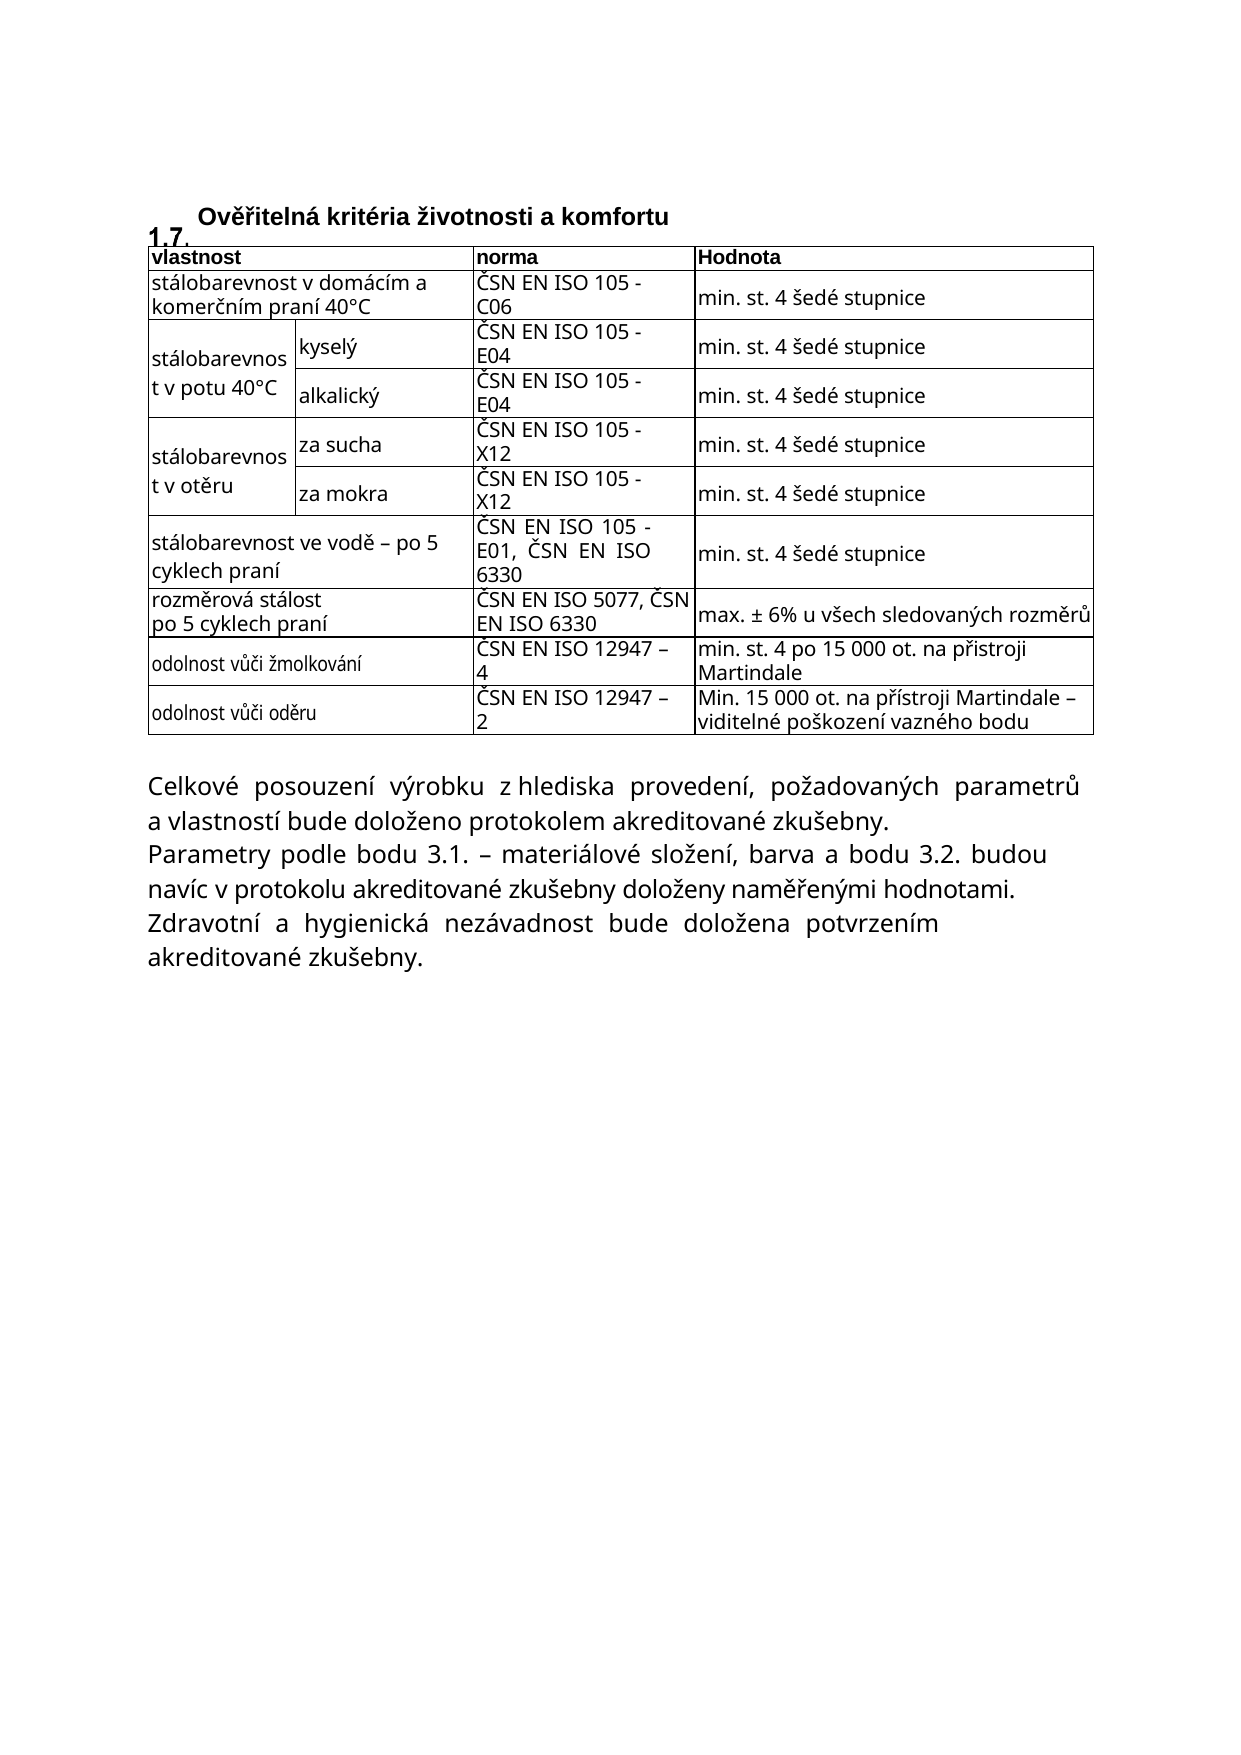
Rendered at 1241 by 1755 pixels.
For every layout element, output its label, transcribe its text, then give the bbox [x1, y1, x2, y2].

text Ověřitelná kritéria životnosti a komfortu [149, 202, 1211, 246]
table_cell ČSN EN ISO 5077, ČSN EN ISO 6330 [474, 589, 694, 636]
table_cell stálobarevnost v otěru [149, 418, 295, 514]
table_cell min. st. 4 šedé stupnice [696, 516, 1093, 587]
table_header vlastnost [149, 247, 473, 270]
table_cell alkalický [296, 369, 473, 417]
table_cell ČSN EN ISO 12947 – 2 [474, 686, 694, 734]
table_cell za sucha [296, 418, 473, 466]
table_cell min. st. 4 šedé stupnice [696, 418, 1093, 466]
table_cell max. ± 6% u všech sledovaných rozměrů [696, 589, 1093, 636]
text Parametry podle bodu 3.1. – materiálové složení, barva a bodu 3.2. budou navíc v protokolu akreditované zkušebny doloženy naměřenými hodnotami. [147, 837, 1098, 905]
table_cell odolnost vůči žmolkování [149, 638, 473, 685]
table_header norma [474, 247, 694, 270]
table_cell ČSN EN ISO 105 - X12 [474, 467, 694, 514]
table_cell Min. 15 000 ot. na přístroji Martindale – viditelné poškození vazného bodu [696, 686, 1093, 734]
table_cell min. st. 4 šedé stupnice [696, 369, 1093, 417]
text Zdravotní a hygienická nezávadnost bude doložena potvrzením akreditované zkušebny. [147, 905, 1098, 973]
table_cell odolnost vůči oděru [149, 686, 473, 734]
table_cell stálobarevnost v potu 40°C [149, 320, 295, 417]
table_cell kyselý [296, 320, 473, 368]
table_cell min. st. 4 šedé stupnice [696, 467, 1093, 514]
table_header Hodnota [696, 247, 1093, 270]
table_cell stálobarevnost ve vodě – po 5 cyklech praní [149, 516, 473, 587]
table_cell min. st. 4 šedé stupnice [696, 271, 1093, 319]
text Celkové posouzení výrobku z hlediska provedení, požadovaných parametrů a vlastností bude doloženo protokolem akreditované zkušebny. [147, 769, 1098, 837]
table_cell stálobarevnost v domácím a komerčním praní 40°C [149, 271, 473, 319]
table_cell min. st. 4 šedé stupnice [696, 320, 1093, 368]
table_cell ČSN EN ISO 105 - E01, ČSN EN ISO 6330 [474, 516, 694, 587]
table_cell min. st. 4 po 15 000 ot. na přistroji Martindale [696, 638, 1093, 685]
table_cell ČSN EN ISO 12947 – 4 [474, 638, 694, 685]
table_cell rozměrová stálost po 5 cyklech praní [149, 589, 473, 636]
table_cell ČSN EN ISO 105 - C06 [474, 271, 694, 319]
table_cell ČSN EN ISO 105 - E04 [474, 320, 694, 368]
table_cell za mokra [296, 467, 473, 514]
table_cell ČSN EN ISO 105 - E04 [474, 369, 694, 417]
table_cell ČSN EN ISO 105 - X12 [474, 418, 694, 466]
